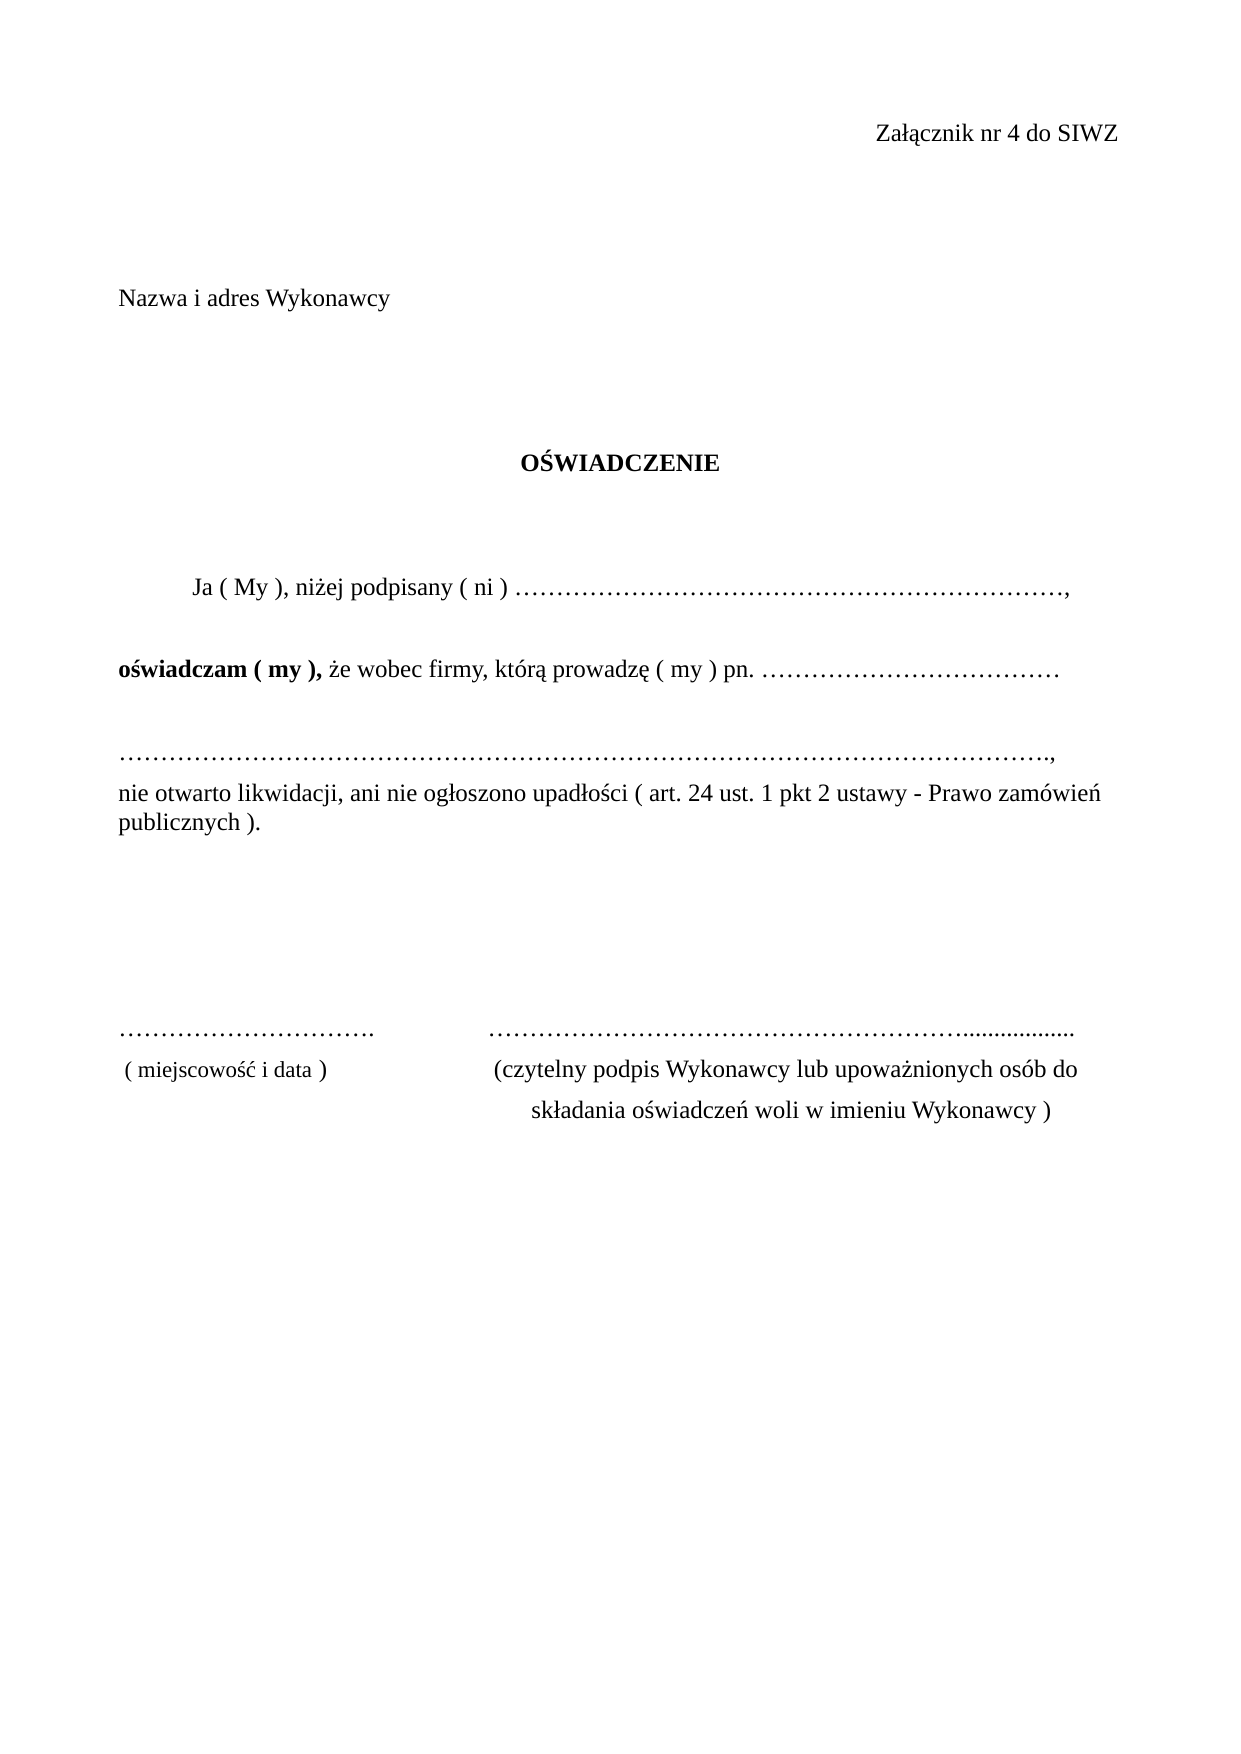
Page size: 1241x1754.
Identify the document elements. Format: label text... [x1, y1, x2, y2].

text Załącznik nr 4 do SIWZ [118, 118, 1122, 147]
text Nazwa i adres Wykonawcy [118, 283, 1122, 312]
text OŚWIADCZENIE [118, 448, 1122, 477]
text nie otwarto likwidacji, ani nie ogłoszono upadłości ( art. 24 ust. 1 pkt 2 ustawy - Prawo zamówień publicznych ). [118, 778, 1122, 836]
text ( miejscowość i data ) (czytelny podpis Wykonawcy lub upoważnionych osób do [118, 1054, 1122, 1083]
text Ja ( My ), niżej podpisany ( ni ) …………………………………………………………, [118, 572, 1122, 601]
text oświadczam ( my ), że wobec firmy, którą prowadzę ( my ) pn. ……………………………… [118, 654, 1122, 683]
text …………………………………………………………………………………………………., [118, 737, 1122, 766]
text …………………………. ………………………………………………….................. [118, 1013, 1122, 1042]
text składania oświadczeń woli w imieniu Wykonawcy ) [118, 1096, 1122, 1124]
